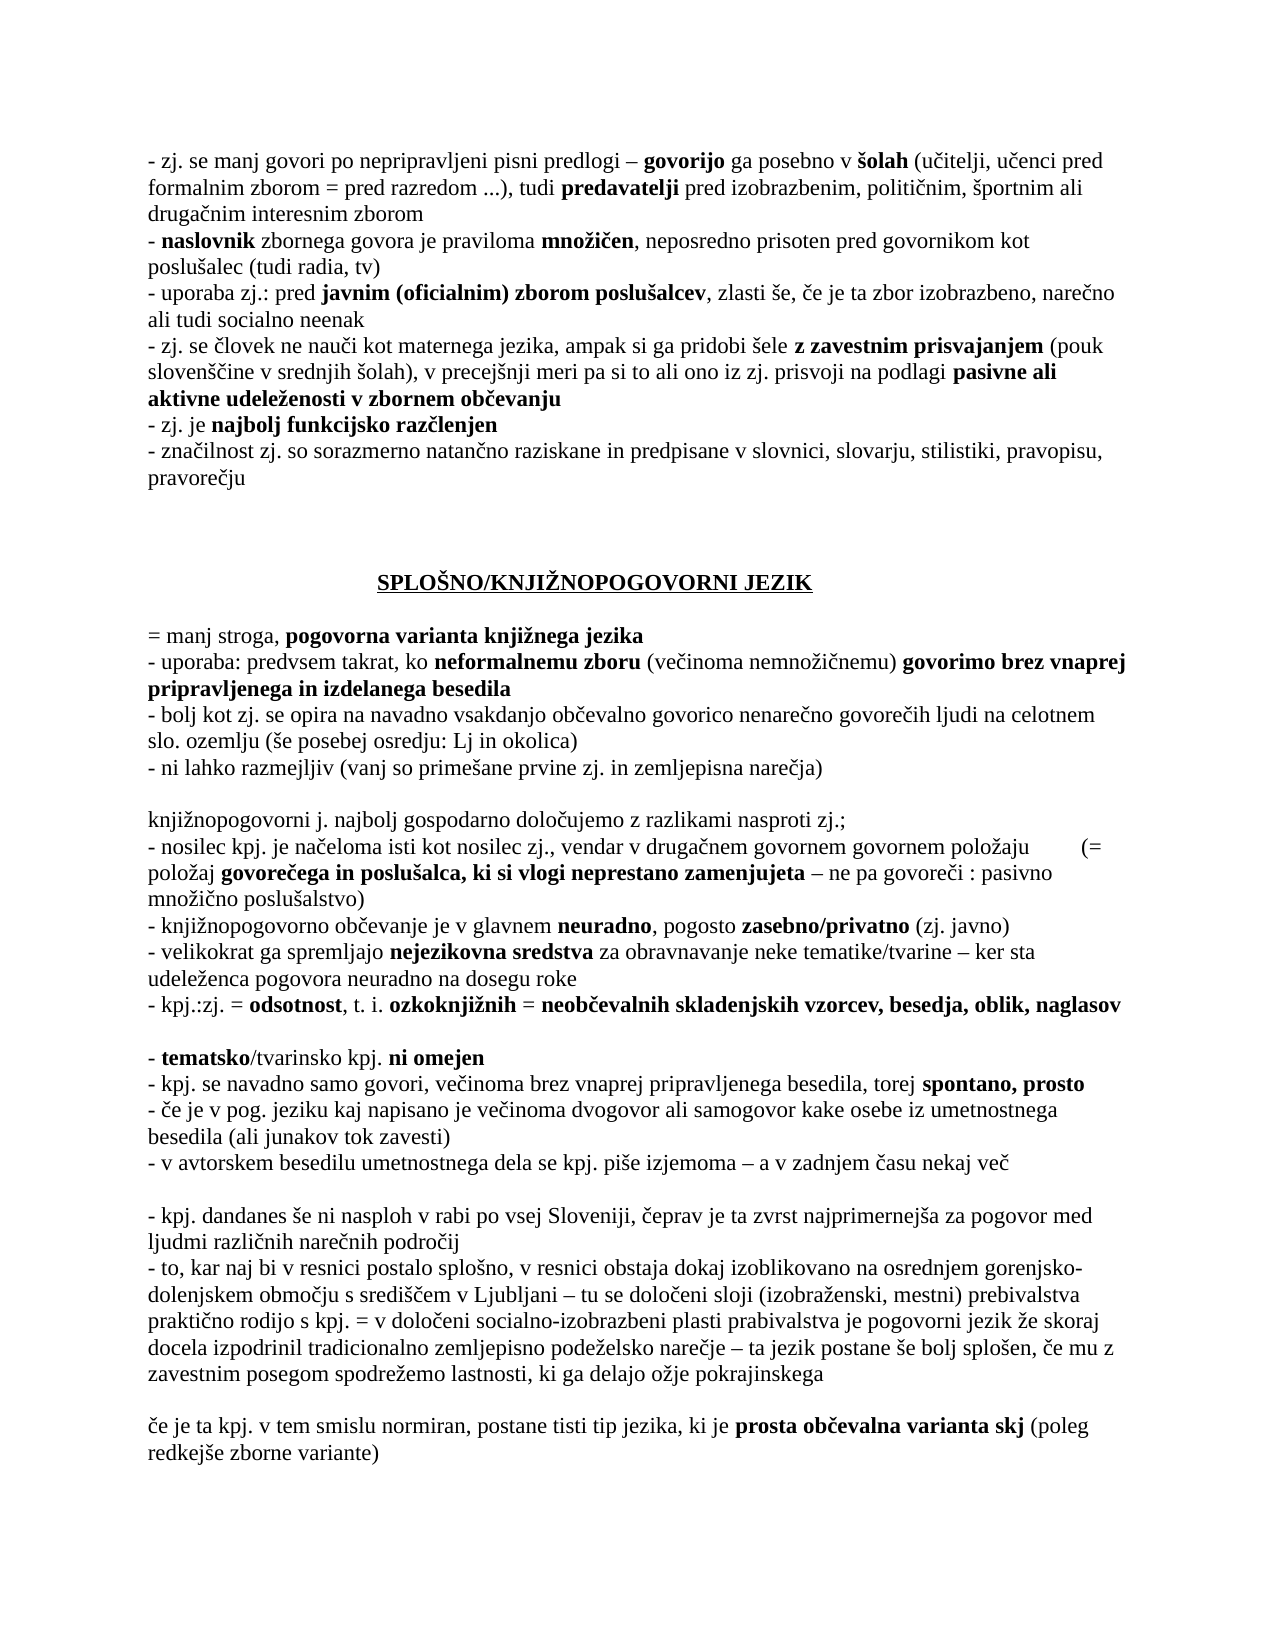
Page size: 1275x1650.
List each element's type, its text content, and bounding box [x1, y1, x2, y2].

text SPLOŠNO/KNJIŽNOPOGOVORNI JEZIK [148, 569, 1127, 596]
text - to, kar naj bi v resnici postalo splošno, v resnici obstaja dokaj izoblikovano na osrednjem gorenjsko-dolenjskem območju s središčem v Ljubljani – tu se določeni sloji (izobraženski, mestni) prebivalstva praktično rodijo s kpj. = v določeni socialno-izobrazbeni plasti prabivalstva je pogovorni jezik že skoraj docela izpodrinil tradicionalno zemljepisno podeželsko narečje – ta jezik postane še bolj splošen, če mu z zavestnim posegom spodrežemo lastnosti, ki ga delajo ožje pokrajinskega [148, 1254, 1127, 1386]
text - kpj. dandanes še ni nasploh v rabi po vsej Sloveniji, čeprav je ta zvrst najprimernejša za pogovor med ljudmi različnih narečnih področij [148, 1202, 1127, 1254]
text  [148, 780, 1127, 806]
text - knjižnopogovorno občevanje je v glavnem neuradno, pogosto zasebno/privatno (zj. javno) [148, 912, 1127, 938]
text - zj. se človek ne nauči kot maternega jezika, ampak si ga pridobi šele z zavestnim prisvajanjem (pouk slovenščine v srednjih šolah), v precejšnji meri pa si to ali ono iz zj. prisvoji na podlagi pasivne ali aktivne udeleženosti v zbornem občevanju [148, 332, 1127, 411]
text - uporaba: predvsem takrat, ko neformalnemu zboru (večinoma nemnožičnemu) govorimo brez vnaprej pripravljenega in izdelanega besedila [148, 648, 1127, 701]
text - uporaba zj.: pred javnim (oficialnim) zborom poslušalcev, zlasti še, če je ta zbor izobrazbeno, narečno ali tudi socialno neenak [148, 279, 1127, 332]
text - ni lahko razmejljiv (vanj so primešane prvine zj. in zemljepisna narečja) [148, 754, 1127, 780]
text - tematsko/tvarinsko kpj. ni omejen [148, 1044, 1127, 1070]
text - zj. se manj govori po nepripravljeni pisni predlogi – govorijo ga posebno v šolah (učitelji, učenci pred formalnim zborom = pred razredom ...), tudi predavatelji pred izobrazbenim, političnim, športnim ali drugačnim interesnim zborom [148, 148, 1127, 227]
text - velikokrat ga spremljajo nejezikovna sredstva za obravnavanje neke tematike/tvarine – ker sta udeleženca pogovora neuradno na dosegu roke [148, 938, 1127, 991]
text - naslovnik zbornega govora je praviloma množičen, neposredno prisoten pred govornikom kot poslušalec (tudi radia, tv) [148, 227, 1127, 279]
text  [148, 1386, 1127, 1413]
text = manj stroga, pogovorna varianta knjižnega jezika [148, 622, 1127, 648]
text - če je v pog. jeziku kaj napisano je večinoma dvogovor ali samogovor kake osebe iz umetnostnega besedila (ali junakov tok zavesti) [148, 1096, 1127, 1149]
text - bolj kot zj. se opira na navadno vsakdanjo občevalno govorico nenarečno govorečih ljudi na celotnem slo. ozemlju (še posebej osredju: Lj in okolica) [148, 701, 1127, 754]
text - kpj.:zj. = odsotnost, t. i. ozkoknjižnih = neobčevalnih skladenjskih vzorcev, besedja, oblik, naglasov [148, 991, 1127, 1017]
text - kpj. se navadno samo govori, večinoma brez vnaprej pripravljenega besedila, torej spontano, prosto [148, 1070, 1127, 1096]
text - značilnost zj. so sorazmerno natančno raziskane in predpisane v slovnici, slovarju, stilistiki, pravopisu, pravorečju [148, 437, 1127, 490]
text knjižnopogovorni j. najbolj gospodarno določujemo z razlikami nasproti zj.; [148, 806, 1127, 833]
text - v avtorskem besedilu umetnostnega dela se kpj. piše izjemoma – a v zadnjem času nekaj več [148, 1149, 1127, 1175]
text - nosilec kpj. je načeloma isti kot nosilec zj., vendar v drugačnem govornem govornem položaju (= položaj govorečega in poslušalca, ki si vlogi neprestano zamenjujeta – ne pa govoreči : pasivno množično poslušalstvo) [148, 833, 1127, 912]
text če je ta kpj. v tem smislu normiran, postane tisti tip jezika, ki je prosta občevalna varianta skj (poleg redkejše zborne variante) [148, 1413, 1127, 1465]
text - zj. je najbolj funkcijsko razčlenjen [148, 411, 1127, 437]
